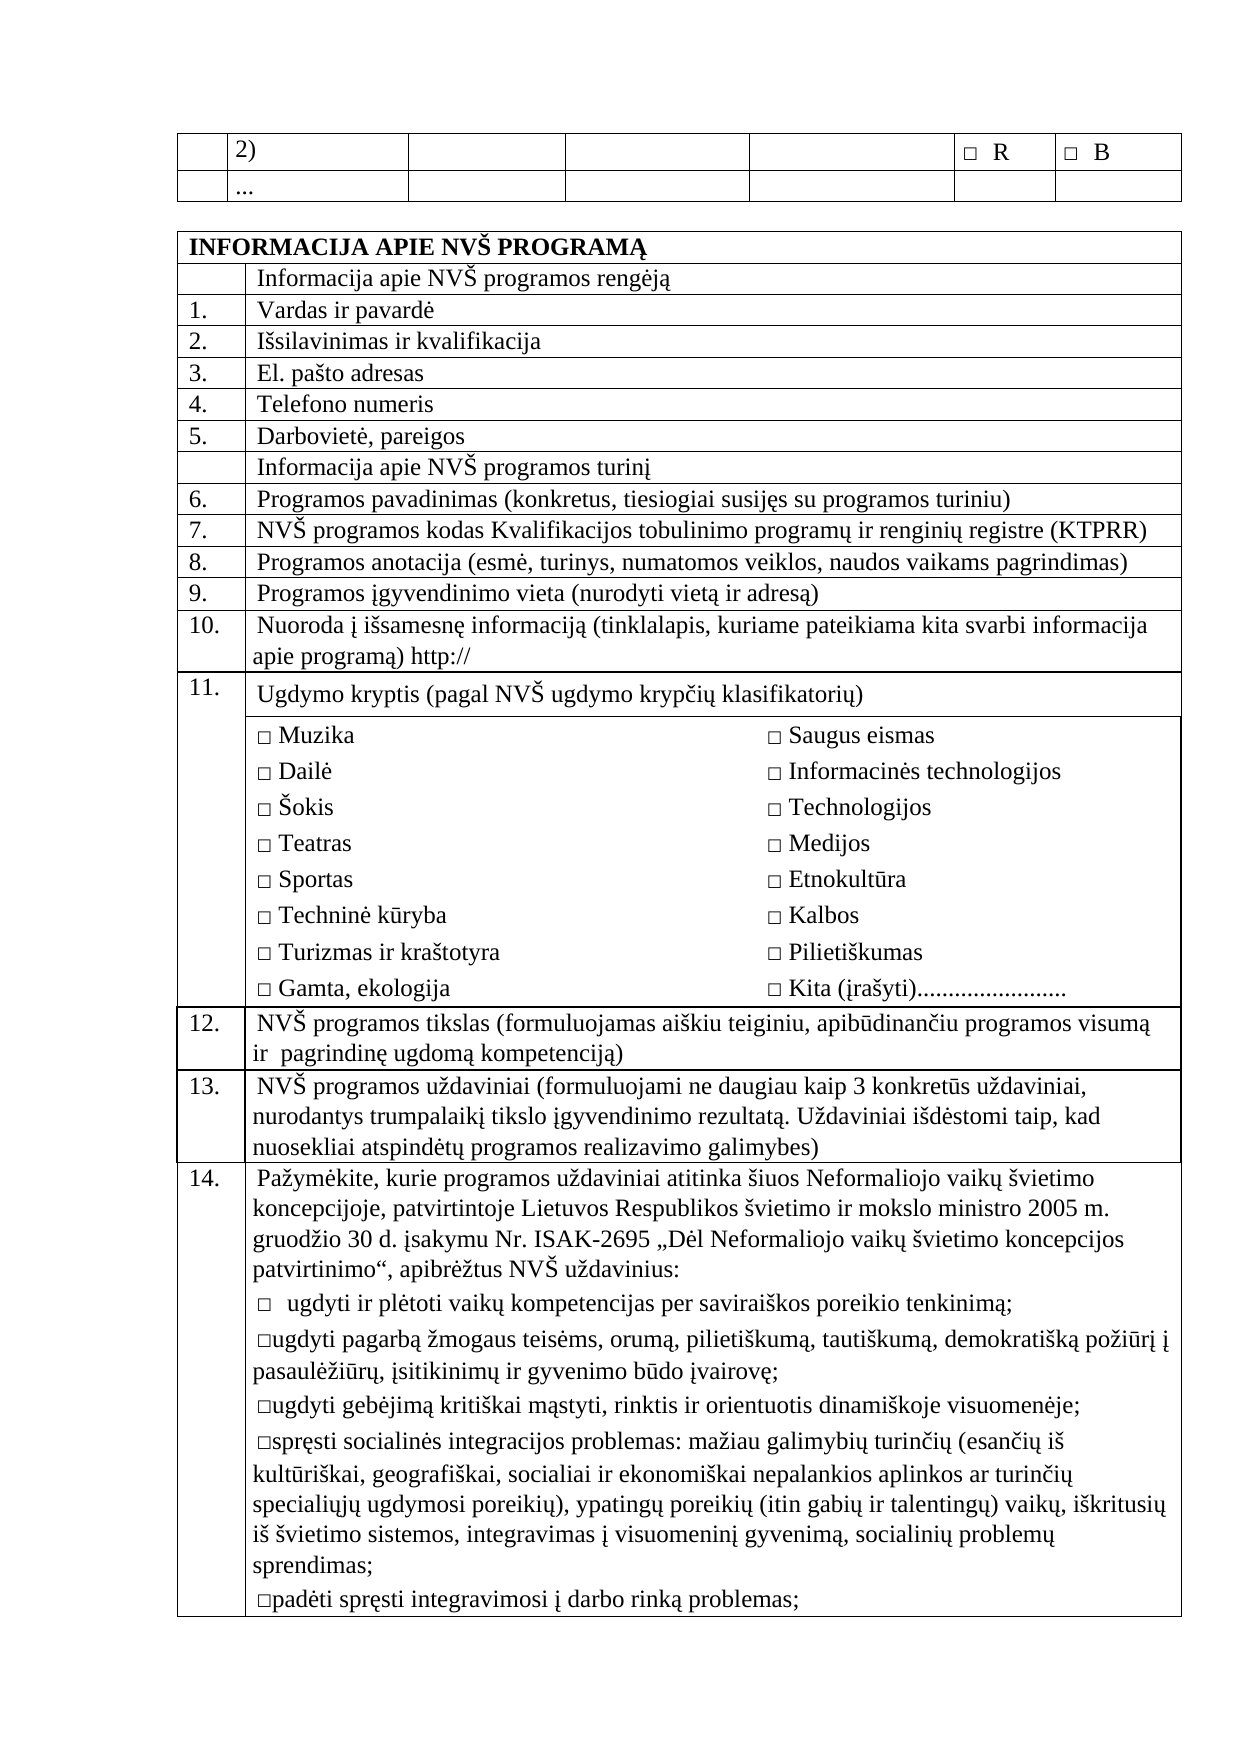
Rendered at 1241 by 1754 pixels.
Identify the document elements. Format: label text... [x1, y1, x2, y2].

table_cell 4. [178, 389, 245, 420]
table_cell 3. [178, 358, 245, 388]
table_cell NVŠ programos uždaviniai (formuluojami ne daugiau kaip 3 konkretūs uždaviniai, nurodantys trumpalaikį tikslo įgyvendinimo rezultatą. Uždaviniai išdėstomi taip, kad nuosekliai atspindėtų programos realizavimo galimybes) [246, 1071, 1180, 1162]
table_cell 14. [178, 1163, 245, 1616]
table_cell [178, 264, 245, 294]
table_cell 2. [178, 326, 245, 357]
table_cell ☐ Saugus eismas ☐ Informacinės technologijos ☐ Technologijos ☐ Medijos ☐ Etnokultūra ☐ Kalbos ☐ Pilietiškumas ☐ Kita (įrašyti)........................ [756, 717, 1180, 1006]
table_cell 2) [228, 134, 408, 170]
table_cell 9. [178, 578, 245, 609]
table_cell Darbovietė, pareigos [246, 421, 1181, 451]
table_cell 8. [178, 547, 245, 577]
table_cell ☐ B [1056, 134, 1181, 170]
table_cell Vardas ir pavardė [246, 295, 1181, 325]
table_cell Programos įgyvendinimo vieta (nurodyti vietą ir adresą) [246, 578, 1181, 609]
table_header INFORMACIJA APIE NVŠ PROGRAMĄ [178, 232, 1181, 262]
table_cell Programos anotacija (esmė, turinys, numatomos veiklos, naudos vaikams pagrindimas) [246, 547, 1181, 577]
table_cell ☐ Muzika ☐ Dailė ☐ Šokis ☐ Teatras ☐ Sportas ☐ Techninė kūryba ☐ Turizmas ir kraštotyra ☐ Gamta, ekologija [246, 717, 756, 1006]
table_cell [409, 134, 565, 170]
table_cell 13. [178, 1071, 244, 1162]
table_cell Pažymėkite, kurie programos uždaviniai atitinka šiuos Neformaliojo vaikų švietimo koncepcijoje, patvirtintoje Lietuvos Respublikos švietimo ir mokslo ministro 2005 m. gruodžio 30 d. įsakymu Nr. ISAK-2695 „Dėl Neformaliojo vaikų švietimo koncepcijos patvirtinimo“, apibrėžtus NVŠ uždavinius: ☐ ugdyti ir plėtoti vaikų kompetencijas per saviraiškos poreikio tenkinimą; ☐ugdyti pagarbą žmogaus teisėms, orumą, pilietiškumą, tautiškumą, demokratišką požiūrį į pasaulėžiūrų, įsitikinimų ir gyvenimo būdo įvairovę; ☐ugdyti gebėjimą kritiškai mąstyti, rinktis ir orientuotis dinamiškoje visuomenėje; ☐spręsti socialinės integracijos problemas: mažiau galimybių turinčių (esančių iš kultūriškai, geografiškai, socialiai ir ekonomiškai nepalankios aplinkos ar turinčių specialiųjų ugdymosi poreikių), ypatingų poreikių (itin gabių ir talentingų) vaikų, iškritusių iš švietimo sistemos, integravimas į visuomeninį gyvenimą, socialinių problemų sprendimas; ☐padėti spręsti integravimosi į darbo rinką problemas; [246, 1163, 1181, 1616]
table_cell NVŠ programos tikslas (formuluojamas aiškiu teiginiu, apibūdinančiu programos visumą ir pagrindinę ugdomą kompetenciją) [246, 1008, 1180, 1069]
table_cell Programos pavadinimas (konkretus, tiesiogiai susijęs su programos turiniu) [246, 484, 1181, 514]
table_cell [566, 171, 749, 201]
table_cell Telefono numeris [246, 389, 1181, 420]
table_cell El. pašto adresas [246, 358, 1181, 388]
table_cell [178, 452, 245, 483]
table_cell 11. [178, 673, 245, 1006]
table_cell NVŠ programos kodas Kvalifikacijos tobulinimo programų ir renginių registre (KTPRR) [246, 515, 1181, 546]
table_cell 12. [178, 1008, 244, 1069]
table_cell [750, 134, 954, 170]
table_cell [750, 171, 954, 201]
table_cell Ugdymo kryptis (pagal NVŠ ugdymo krypčių klasifikatorių) [246, 673, 1181, 716]
table_cell Informacija apie NVŠ programos rengėją [246, 264, 1181, 294]
table_cell 7. [178, 515, 245, 546]
table_cell ... [228, 171, 408, 201]
table_cell [178, 134, 227, 170]
table_cell 5. [178, 421, 245, 451]
table_cell [409, 171, 565, 201]
table_cell 1. [178, 295, 245, 325]
table_cell Nuoroda į išsamesnę informaciją (tinklalapis, kuriame pateikiama kita svarbi informacija apie programą) http:// [246, 611, 1181, 671]
table_cell [566, 134, 749, 170]
table_cell Išsilavinimas ir kvalifikacija [246, 326, 1181, 357]
table_cell 10. [178, 611, 245, 671]
table_cell [955, 171, 1055, 201]
table_cell ☐ R [955, 134, 1055, 170]
table_cell [178, 171, 227, 201]
table_cell 6. [178, 484, 245, 514]
table_cell [1056, 171, 1181, 201]
table_cell Informacija apie NVŠ programos turinį [246, 452, 1181, 483]
